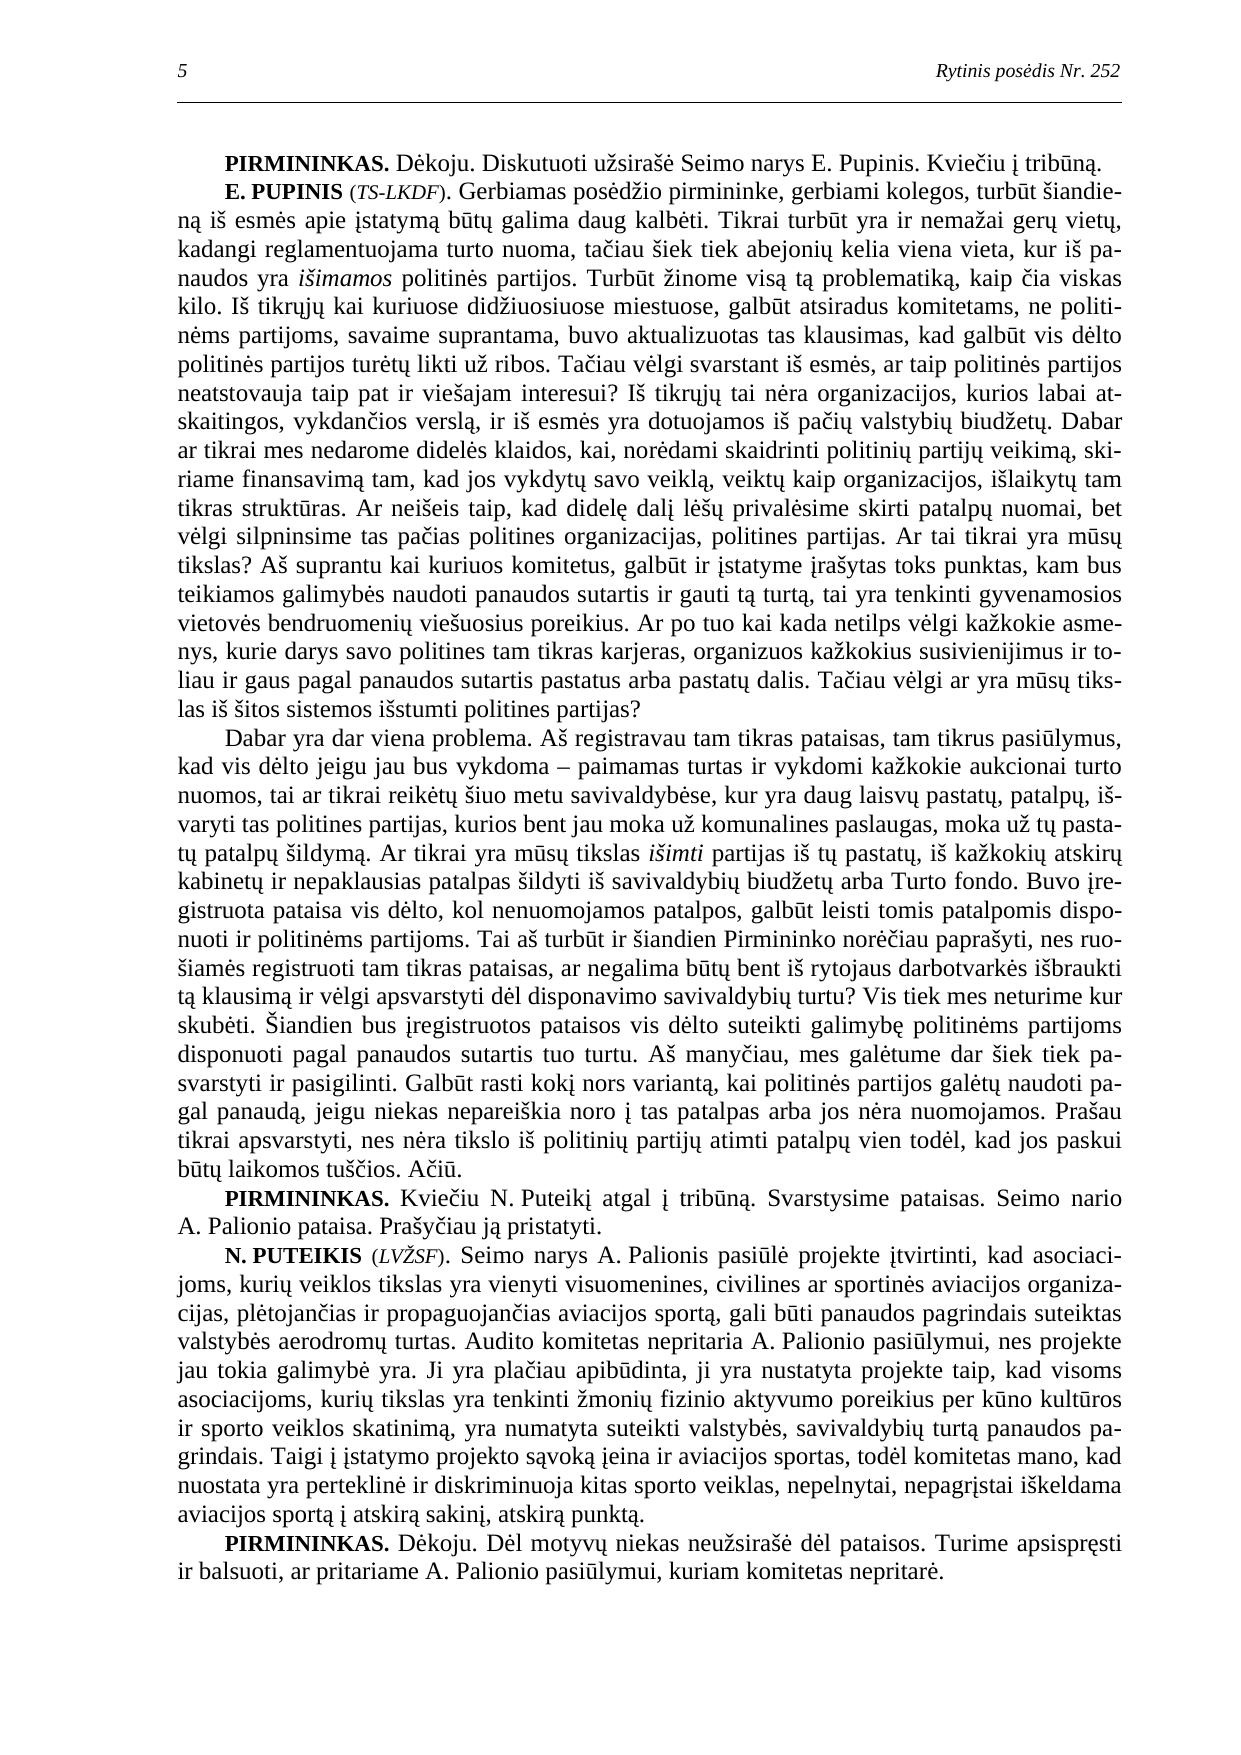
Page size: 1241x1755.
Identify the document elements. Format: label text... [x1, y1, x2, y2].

text PIRMININKAS. Dė­ko­ju. Dėl mo­ty­vų nie­kas ne­už­si­ra­šė dėl pa­tai­sos. Tu­ri­me ap­si­spręs­ti ir bal­suoti, ar pri­ta­ria­me A. Pa­lio­nio pa­siū­ly­mui, ku­riam ko­mi­te­tas ne­pri­ta­rė. [177, 1528, 1122, 1585]
text N. PUTEIKIS (LVŽSF). Sei­mo na­rys A. Pa­lio­nis pa­siū­lė pro­jek­te įtvir­tin­ti, kad aso­cia­ci­joms, ku­rių veik­los tiks­las yra vie­ny­ti vi­suo­me­ni­nes, ci­vi­li­nes ar spor­ti­nės avia­ci­jos or­ga­ni­za­ci­jas, plė­to­jan­čias ir pro­pa­guo­jan­čias avia­ci­jos spor­tą, ga­li bū­ti pa­nau­dos pa­grin­dais su­teik­tas vals­ty­bės ae­ro­dro­mų tur­tas. Au­di­to ko­mi­te­tas ne­pri­ta­ria A. Pa­lio­nio pa­siū­ly­mui, nes pro­jek­te jau to­kia ga­li­my­bė yra. Ji yra pla­čiau api­bū­din­ta, ji yra nu­sta­ty­ta pro­jek­te taip, kad vi­soms aso­cia­ci­joms, ku­rių tiks­las yra ten­kin­ti žmo­nių fi­zi­nio ak­ty­vu­mo po­rei­kius per kū­no kul­tū­ros ir spor­to veik­los ska­ti­ni­mą, yra nu­ma­ty­ta su­teik­ti vals­ty­bės, sa­vi­val­dy­bių tur­tą pa­nau­dos pa­grin­dais. Tai­gi į įsta­ty­mo pro­jek­to są­vo­ką įei­na ir avia­ci­jos spor­tas, to­dėl ko­mi­te­tas ma­no, kad nuo­sta­ta yra per­tek­li­nė ir dis­kri­mi­nuo­ja ki­tas spor­to veik­las, ne­pel­ny­tai, ne­pa­grįs­tai iš­kel­da­ma avia­ci­jos spor­tą į at­ski­rą sa­ki­nį, at­ski­rą punk­tą. [177, 1240, 1122, 1528]
text PIRMININKAS. Dė­ko­ju. Dis­ku­tuo­ti už­si­ra­šė Sei­mo na­rys E. Pu­pi­nis. Kvie­čiu į tri­bū­ną. [177, 148, 1122, 176]
text E. PUPINIS (TS-LKDF). Ger­bia­mas po­sė­džio pir­mi­nin­ke, ger­bia­mi ko­le­gos, tur­būt šian­die­ną iš es­mės apie įsta­ty­mą bū­tų ga­li­ma daug kal­bė­ti. Tik­rai tur­būt yra ir ne­ma­žai ge­rų vie­tų, ka­dan­gi reg­la­men­tuo­ja­ma tur­to nu­oma, ta­čiau šiek tiek abe­jo­nių ke­lia vie­na vie­ta, kur iš pa­nau­dos yra iš­ima­mos po­li­ti­nės par­ti­jos. Tur­būt ži­no­me vi­są tą pro­ble­ma­ti­ką, kaip čia vis­kas ki­lo. Iš tik­rų­jų kai ku­riuo­se di­džiuo­siuo­se mies­tuo­se, gal­būt at­si­ra­dus ko­mi­te­tams, ne po­li­ti­nėms par­ti­joms, sa­vai­me su­pran­ta­ma, bu­vo ak­tu­a­li­zuo­tas tas klau­si­mas, kad gal­būt vis dėl­to po­li­ti­nės par­ti­jos tu­rė­tų lik­ti už ri­bos. Ta­čiau vėl­gi svars­tant iš es­mės, ar taip po­li­ti­nės par­ti­jos ne­at­sto­vau­ja taip pat ir vie­ša­jam in­te­re­sui? Iš tik­rų­jų tai nė­ra or­ga­ni­za­ci­jos, ku­rios la­bai at­skai­tin­gos, vyk­dan­čios ver­slą, ir iš es­mės yra do­tuo­ja­mos iš pa­čių vals­ty­bių biu­dže­tų. Da­bar ar tik­rai mes ne­da­ro­me di­de­lės klai­dos, kai, no­rė­da­mi skaid­rin­ti po­li­ti­nių par­ti­jų vei­ki­mą, ski­ria­me fi­nan­sa­vi­mą tam, kad jos vyk­dy­tų sa­vo veik­lą, veik­tų kaip or­ga­ni­za­ci­jos, iš­lai­ky­tų tam tik­ras struk­tū­ras. Ar ne­iš­eis taip, kad di­de­lę da­lį lė­šų pri­va­lė­si­me skir­ti pa­tal­pų nuo­mai, bet vėl­gi sil­pnin­si­me tas pa­čias po­li­ti­nes or­ga­ni­za­ci­jas, po­li­ti­nes par­ti­jas. Ar tai tik­rai yra mū­sų tiks­las? Aš su­pran­tu kai ku­riuos ko­mi­te­tus, gal­būt ir įsta­ty­me įra­šy­tas toks punk­tas, kam bus tei­kia­mos ga­li­my­bės nau­do­ti pa­nau­dos su­tar­tis ir gau­ti tą tur­tą, tai yra ten­kin­ti gy­ve­na­mo­sios vie­to­vės ben­druo­me­nių vie­šuo­sius po­rei­kius. Ar po tuo kai ka­da ne­tilps vėl­gi kaž­ko­kie as­me­nys, ku­rie da­rys sa­vo po­li­ti­nes tam tik­ras kar­je­ras, or­ga­ni­zuos kaž­ko­kius su­si­vie­ni­ji­mus ir to­liau ir gaus pa­gal pa­nau­dos su­tar­tis pa­sta­tus ar­ba pa­sta­tų da­lis. Ta­čiau vėl­gi ar yra mū­sų tiks­las iš ši­tos sis­te­mos iš­stum­ti po­li­ti­nes par­ti­jas? [177, 176, 1122, 723]
text Da­bar yra dar vie­na pro­ble­ma. Aš re­gist­ra­vau tam tik­ras pa­tai­sas, tam tik­rus pa­siū­ly­mus, kad vis dėl­to jei­gu jau bus vyk­do­ma – pa­ima­mas tur­tas ir vyk­do­mi kaž­ko­kie auk­cio­nai tur­to nuo­mos, tai ar tik­rai rei­kė­tų šiuo me­tu sa­vi­val­dy­bė­se, kur yra daug lais­vų pa­sta­tų, pa­tal­pų, iš­va­ry­ti tas po­li­ti­nes par­ti­jas, ku­rios bent jau mo­ka už ko­mu­na­li­nes pa­slau­gas, mo­ka už tų pa­sta­tų pa­tal­pų šil­dy­mą. Ar tik­rai yra mū­sų tiks­las iš­im­ti par­ti­jas iš tų pa­sta­tų, iš kaž­ko­kių at­ski­rų ka­bi­ne­tų ir ne­pa­klau­sias pa­tal­pas šil­dy­ti iš sa­vi­val­dy­bių biu­dže­tų ar­ba Tur­to fon­do. Bu­vo įre­gist­ruo­ta pa­tai­sa vis dėl­to, kol ne­nu­omo­ja­mos pa­tal­pos, gal­būt leis­ti to­mis pa­tal­po­mis dis­po­nuo­ti ir po­li­ti­nėms par­ti­joms. Tai aš tur­būt ir šian­dien Pir­mi­nin­ko no­rė­čiau pa­pra­šy­ti, nes ruo­šia­mės re­gist­ruo­ti tam tik­ras pa­tai­sas, ar ne­ga­li­ma bū­tų bent iš ry­to­jaus dar­bo­tvarkės iš­braukti tą klau­si­mą ir vėl­gi ap­svars­ty­ti dėl dis­po­na­vi­mo sa­vi­val­dy­bių tur­tu? Vis tiek mes ne­tu­ri­me kur sku­bė­ti. Šian­dien bus įre­gist­ruo­tos pa­tai­sos vis dėl­to su­teik­ti ga­li­my­bę po­li­ti­nėms par­ti­joms dis­po­nuo­ti pa­gal pa­nau­dos su­tar­tis tuo tur­tu. Aš ma­ny­čiau, mes ga­lė­tu­me dar šiek tiek pa­svars­ty­ti ir pa­si­gi­lin­ti. Gal­būt ras­ti ko­kį nors va­rian­tą, kai po­li­ti­nės par­ti­jos ga­lė­tų nau­do­ti pa­gal pa­nau­dą, jei­gu nie­kas ne­pa­reiš­kia no­ro į tas pa­tal­pas ar­ba jos nė­ra nuo­mo­ja­mos. Pra­šau tik­rai ap­svars­ty­ti, nes nė­ra tiks­lo iš po­li­ti­nių par­ti­jų at­im­ti pa­tal­pų vien to­dėl, kad jos pas­kui būtų lai­komos tuš­čios. Ačiū. [177, 723, 1122, 1183]
text PIRMININKAS. Kvie­čiu N. Pu­tei­kį at­gal į tri­bū­ną. Svars­ty­si­me pa­tai­sas. Sei­mo na­rio A. Pa­lio­nio pa­tai­sa. Pra­šy­čiau ją pri­sta­ty­ti. [177, 1183, 1122, 1240]
